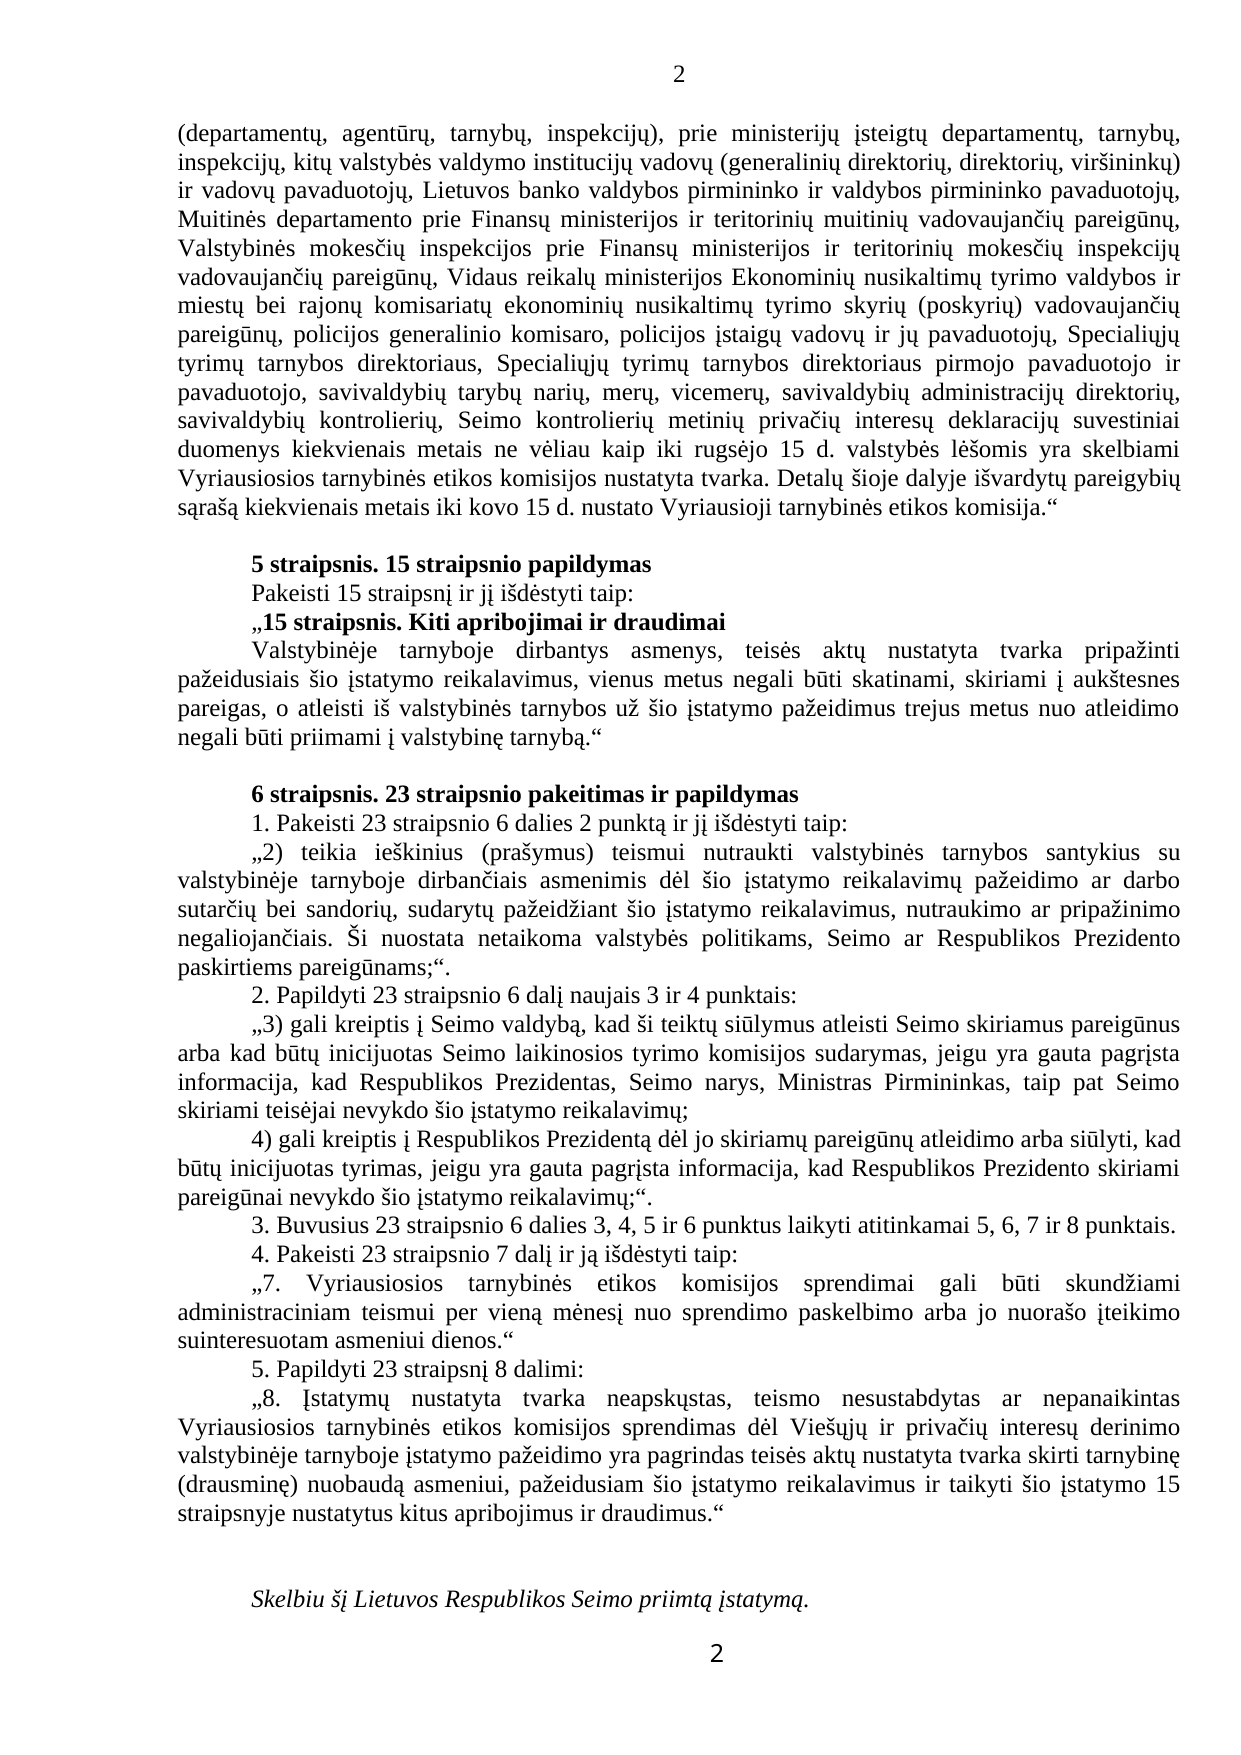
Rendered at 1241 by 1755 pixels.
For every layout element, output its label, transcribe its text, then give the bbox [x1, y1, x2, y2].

text Valstybinėje tarnyboje dirbantys asmenys, teisės aktų nustatyta tvarka pripažinti pažeidusiais šio įstatymo reikalavimus, vienus metus negali būti skatinami, skiriami į aukštesnes pareigas, o atleisti iš valstybinės tarnybos už šio įstatymo pažeidimus trejus metus nuo atleidimo negali būti priimami į valstybinę tarnybą.“ [177, 636, 1181, 751]
text „8. Įstatymų nustatyta tvarka neapskųstas, teismo nesustabdytas ar nepanaikintas Vyriausiosios tarnybinės etikos komisijos sprendimas dėl Viešųjų ir privačių interesų derinimo valstybinėje tarnyboje įstatymo pažeidimo yra pagrindas teisės aktų nustatyta tvarka skirti tarnybinę (drausminę) nuobaudą asmeniui, pažeidusiam šio įstatymo reikalavimus ir taikyti šio įstatymo 15 straipsnyje nustatytus kitus apribojimus ir draudimus.“ [177, 1383, 1181, 1527]
text „15 straipsnis. Kiti apribojimai ir draudimai [177, 607, 1181, 636]
text 5. Papildyti 23 straipsnį 8 dalimi: [177, 1354, 1181, 1383]
text 2. Papildyti 23 straipsnio 6 dalį naujais 3 ir 4 punktais: [177, 981, 1181, 1009]
text Skelbiu šį Lietuvos Respublikos Seimo priimtą įstatymą. [177, 1584, 1181, 1613]
text 6 straipsnis. 23 straipsnio pakeitimas ir papildymas [177, 779, 1181, 808]
text 1. Pakeisti 23 straipsnio 6 dalies 2 punktą ir jį išdėstyti taip: [177, 808, 1181, 837]
text 4. Pakeisti 23 straipsnio 7 dalį ir ją išdėstyti taip: [177, 1239, 1181, 1268]
text „7. Vyriausiosios tarnybinės etikos komisijos sprendimai gali būti skundžiami administraciniam teismui per vieną mėnesį nuo sprendimo paskelbimo arba jo nuorašo įteikimo suinteresuotam asmeniui dienos.“ [177, 1268, 1181, 1354]
text Pakeisti 15 straipsnį ir jį išdėstyti taip: [177, 578, 1181, 607]
text „3) gali kreiptis į Seimo valdybą, kad ši teiktų siūlymus atleisti Seimo skiriamus pareigūnus arba kad būtų inicijuotas Seimo laikinosios tyrimo komisijos sudarymas, jeigu yra gauta pagrįsta informacija, kad Respublikos Prezidentas, Seimo narys, Ministras Pirmininkas, taip pat Seimo skiriami teisėjai nevykdo šio įstatymo reikalavimų; [177, 1009, 1181, 1124]
text 4) gali kreiptis į Respublikos Prezidentą dėl jo skiriamų pareigūnų atleidimo arba siūlyti, kad būtų inicijuotas tyrimas, jeigu yra gauta pagrįsta informacija, kad Respublikos Prezidento skiriami pareigūnai nevykdo šio įstatymo reikalavimų;“. [177, 1124, 1181, 1211]
text 5 straipsnis. 15 straipsnio papildymas [177, 549, 1181, 578]
text „2) teikia ieškinius (prašymus) teismui nutraukti valstybinės tarnybos santykius su valstybinėje tarnyboje dirbančiais asmenimis dėl šio įstatymo reikalavimų pažeidimo ar darbo sutarčių bei sandorių, sudarytų pažeidžiant šio įstatymo reikalavimus, nutraukimo ar pripažinimo negaliojančiais. Ši nuostata netaikoma valstybės politikams, Seimo ar Respublikos Prezidento paskirtiems pareigūnams;“. [177, 837, 1181, 981]
text 3. Buvusius 23 straipsnio 6 dalies 3, 4, 5 ir 6 punktus laikyti atitinkamai 5, 6, 7 ir 8 punktais. [177, 1211, 1181, 1239]
text (departamentų, agentūrų, tarnybų, inspekcijų), prie ministerijų įsteigtų departamentų, tarnybų, inspekcijų, kitų valstybės valdymo institucijų vadovų (generalinių direktorių, direktorių, viršininkų) ir vadovų pavaduotojų, Lietuvos banko valdybos pirmininko ir valdybos pirmininko pavaduotojų, Muitinės departamento prie Finansų ministerijos ir teritorinių muitinių vadovaujančių pareigūnų, Valstybinės mokesčių inspekcijos prie Finansų ministerijos ir teritorinių mokesčių inspekcijų vadovaujančių pareigūnų, Vidaus reikalų ministerijos Ekonominių nusikaltimų tyrimo valdybos ir miestų bei rajonų komisariatų ekonominių nusikaltimų tyrimo skyrių (poskyrių) vadovaujančių pareigūnų, policijos generalinio komisaro, policijos įstaigų vadovų ir jų pavaduotojų, Specialiųjų tyrimų tarnybos direktoriaus, Specialiųjų tyrimų tarnybos direktoriaus pirmojo pavaduotojo ir pavaduotojo, savivaldybių tarybų narių, merų, vicemerų, savivaldybių administracijų direktorių, savivaldybių kontrolierių, Seimo kontrolierių metinių privačių interesų deklaracijų suvestiniai duomenys kiekvienais metais ne vėliau kaip iki rugsėjo 15 d. valstybės lėšomis yra skelbiami Vyriausiosios tarnybinės etikos komisijos nustatyta tvarka. Detalų šioje dalyje išvardytų pareigybių sąrašą kiekvienais metais iki kovo 15 d. nustato Vyriausioji tarnybinės etikos komisija.“ [177, 118, 1181, 521]
